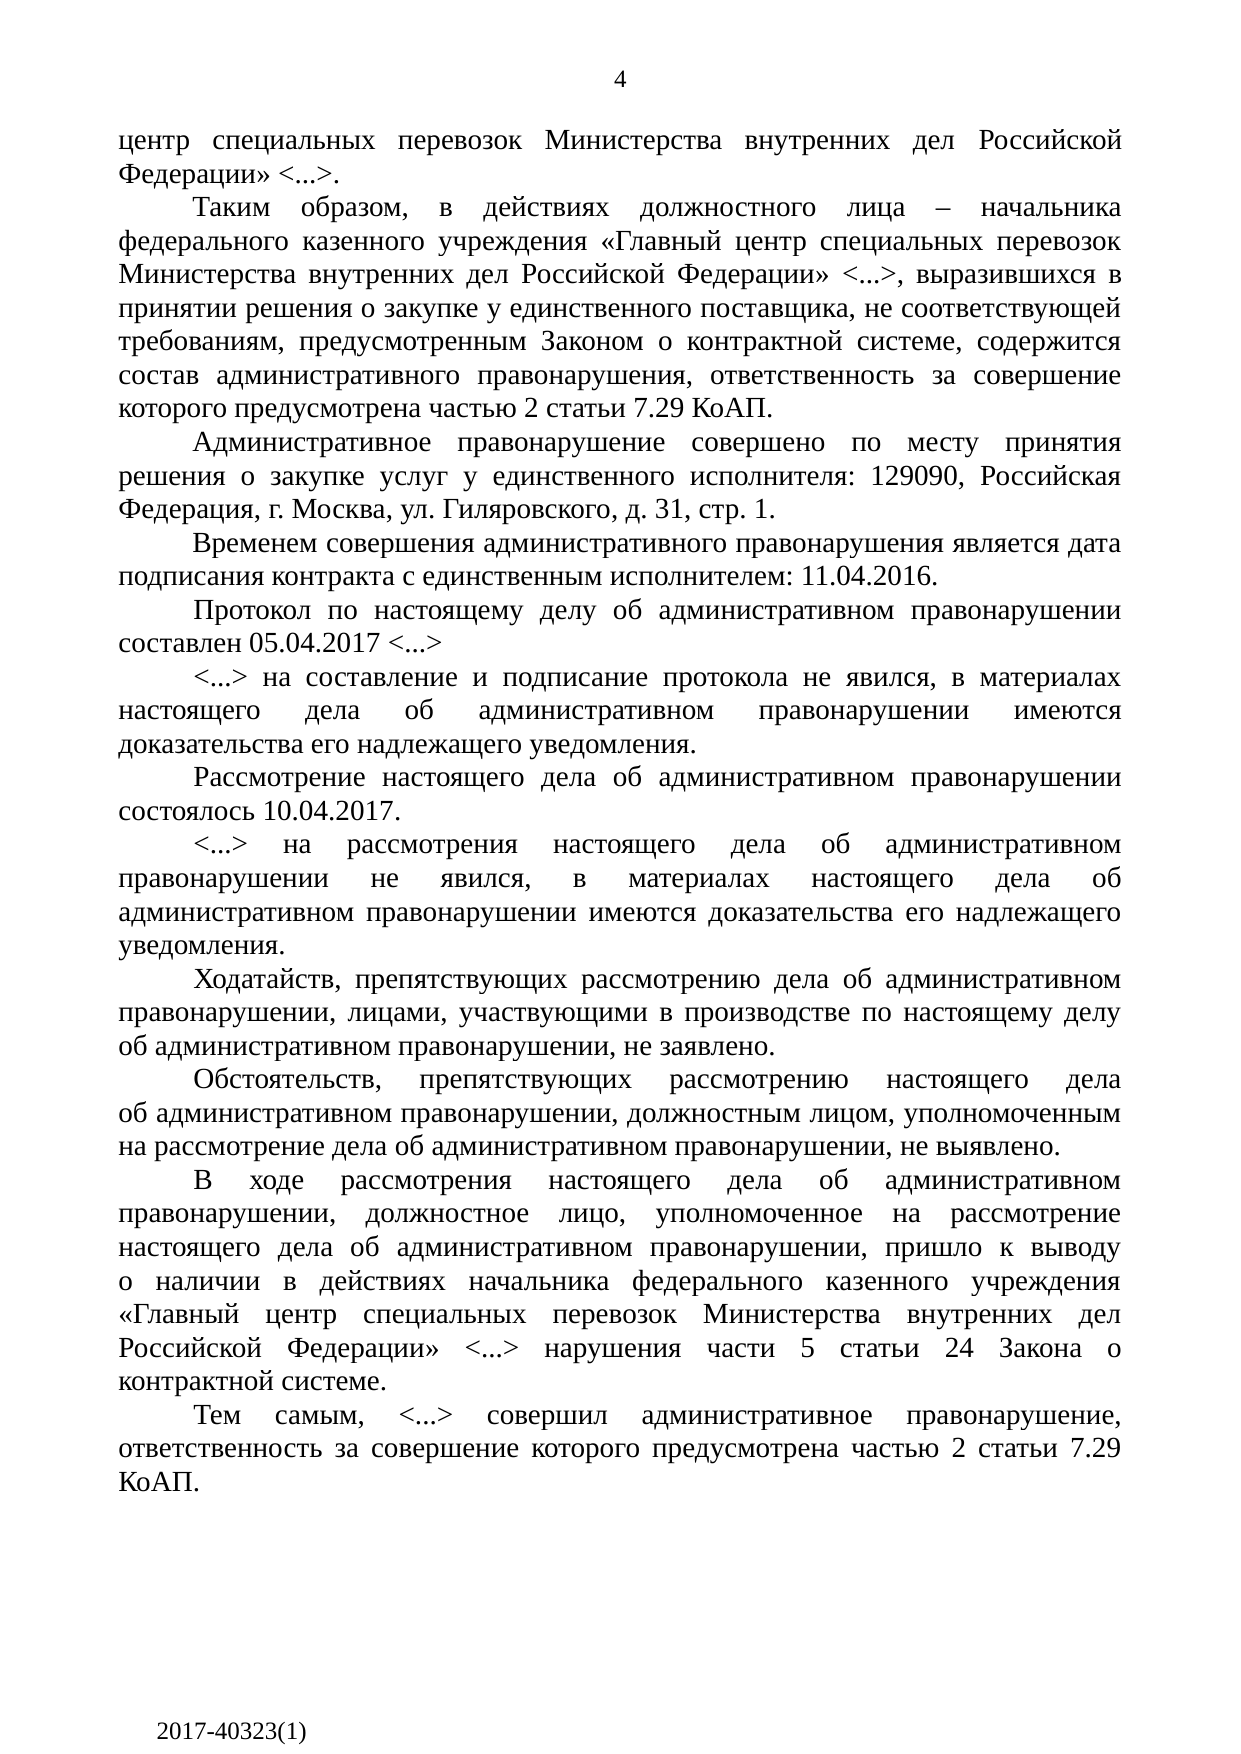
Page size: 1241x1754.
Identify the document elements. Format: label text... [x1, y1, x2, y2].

text <...> на рассмотрения настоящего дела об административном правонарушении не явился, в материалах настоящего дела об административном правонарушении имеются доказательства его надлежащего уведомления. [118, 827, 1122, 961]
text Обстоятельств, препятствующих рассмотрению настоящего дела об административном правонарушении, должностным лицом, уполномоченным на рассмотрение дела об административном правонарушении, не выявлено. [118, 1061, 1122, 1162]
text Протокол по настоящему делу об административном правонарушении составлен 05.04.2017 <...> [118, 592, 1122, 659]
text В ходе рассмотрения настоящего дела об административном правонарушении, должностное лицо, уполномоченное на рассмотрение настоящего дела об административном правонарушении, пришло к выводу о наличии в действиях начальника федерального казенного учреждения «Главный центр специальных перевозок Министерства внутренних дел Российской Федерации» <...> нарушения части 5 статьи 24 Закона о контрактной системе. [118, 1162, 1122, 1397]
text Таким образом, в действиях должностного лица – начальника федерального казенного учреждения «Главный центр специальных перевозок Министерства внутренних дел Российской Федерации» <...>, выразившихся в принятии решения о закупке у единственного поставщика, не соответствующей требованиям, предусмотренным Законом о контрактной системе, содержится состав административного правонарушения, ответственность за совершение которого предусмотрена частью 2 статьи 7.29 КоАП. [118, 189, 1122, 424]
text Тем самым, <...> совершил административное правонарушение, ответственность за совершение которого предусмотрена частью 2 статьи 7.29 КоАП. [118, 1397, 1122, 1497]
text центр специальных перевозок Министерства внутренних дел Российской Федерации» <...>. [118, 122, 1122, 189]
text <...> на составление и подписание протокола не явился, в материалах настоящего дела об административном правонарушении имеются доказательства его надлежащего уведомления. [118, 659, 1122, 759]
text Временем совершения административного правонарушения является дата подписания контракта с единственным исполнителем: 11.04.2016. [118, 525, 1122, 592]
text Административное правонарушение совершено по месту принятия решения о закупке услуг у единственного исполнителя: 129090, Российская Федерация, г. Москва, ул. Гиляровского, д. 31, стр. 1. [118, 424, 1122, 525]
text Рассмотрение настоящего дела об административном правонарушении состоялось 10.04.2017. [118, 759, 1122, 827]
text Ходатайств, препятствующих рассмотрению дела об административном правонарушении, лицами, участвующими в производстве по настоящему делу об административном правонарушении, не заявлено. [118, 961, 1122, 1061]
